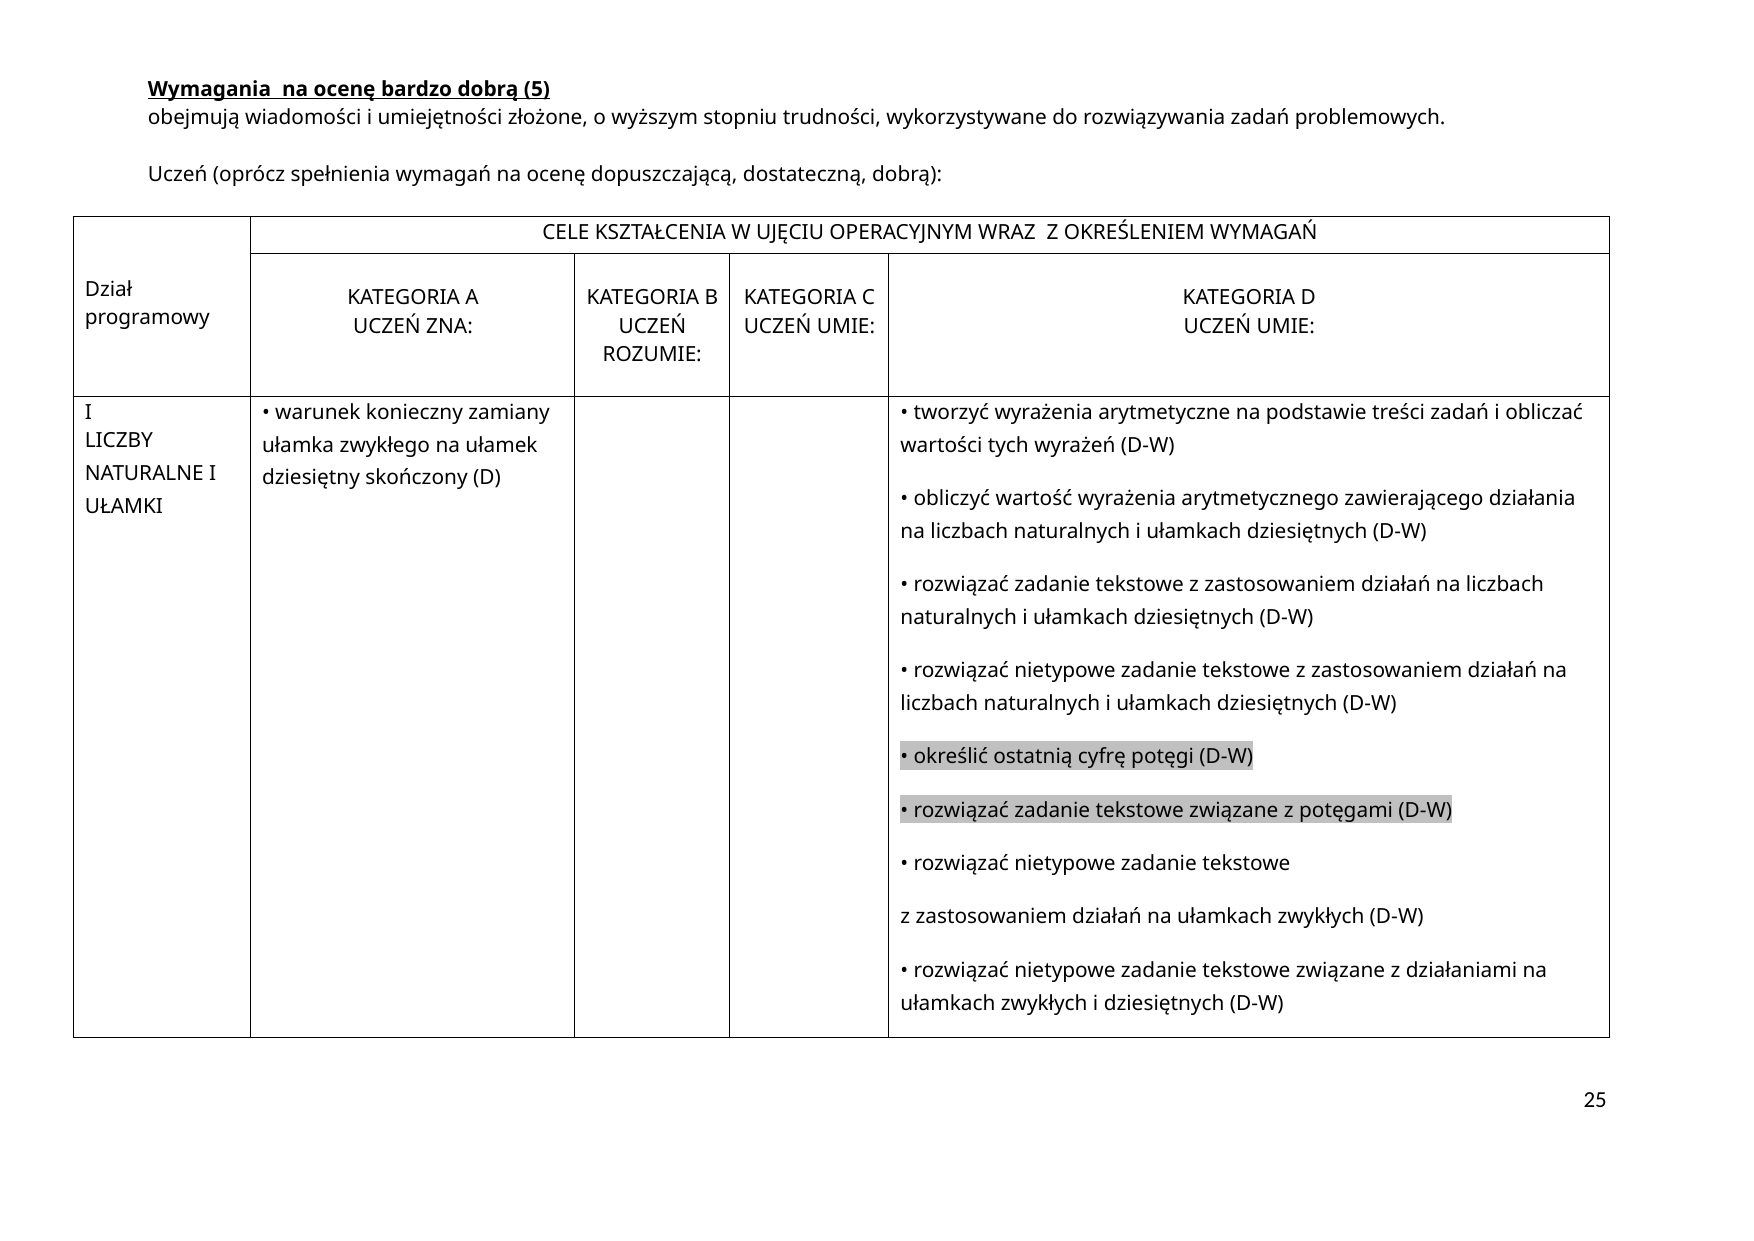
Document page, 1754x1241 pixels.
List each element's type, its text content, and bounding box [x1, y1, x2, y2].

table_cell KATEGORIA A UCZEŃ ZNA: [251, 254, 574, 396]
table_cell [730, 397, 888, 1037]
table_cell • warunek konieczny zamiany ułamka zwykłego na ułamek dziesiętny skończony (D) [251, 397, 574, 1037]
text Wymagania na ocenę bardzo dobrą (5) [148, 74, 1606, 102]
text obejmują wiadomości i umiejętności złożone, o wyższym stopniu trudności, wykorzystywane do rozwiązywania zadań problemowych. [148, 102, 1606, 131]
text Uczeń (oprócz spełnienia wymagań na ocenę dopuszczającą, dostateczną, dobrą): [148, 159, 1606, 187]
table_header CELE KSZTAŁCENIA W UJĘCIU OPERACYJNYM WRAZ Z OKREŚLENIEM WYMAGAŃ [251, 217, 1609, 253]
table_cell I LICZBY NATURALNE I UŁAMKI [74, 397, 250, 1037]
table_cell • tworzyć wyrażenia arytmetyczne na podstawie treści zadań i obliczać wartości tych wyrażeń (D-W) • obliczyć wartość wyrażenia arytmetycznego zawierającego działania na liczbach naturalnych i ułamkach dziesiętnych (D-W) • rozwiązać zadanie tekstowe z zastosowaniem działań na liczbach naturalnych i ułamkach dziesiętnych (D-W) • rozwiązać nietypowe zadanie tekstowe z zastosowaniem działań na liczbach naturalnych i ułamkach dziesiętnych (D-W) • określić ostatnią cyfrę potęgi (D-W) • rozwiązać zadanie tekstowe związane z potęgami (D-W) • rozwiązać nietypowe zadanie tekstowe z zastosowaniem działań na ułamkach zwykłych (D-W) • rozwiązać nietypowe zadanie tekstowe związane z działaniami na ułamkach zwykłych i dziesiętnych (D-W) [889, 397, 1609, 1037]
table_cell [575, 397, 729, 1037]
table_header Dział programowy [74, 217, 250, 396]
table_cell KATEGORIA D UCZEŃ UMIE: [889, 254, 1609, 396]
table_cell KATEGORIA C UCZEŃ UMIE: [730, 254, 888, 396]
table_cell KATEGORIA B UCZEŃ ROZUMIE: [575, 254, 729, 396]
